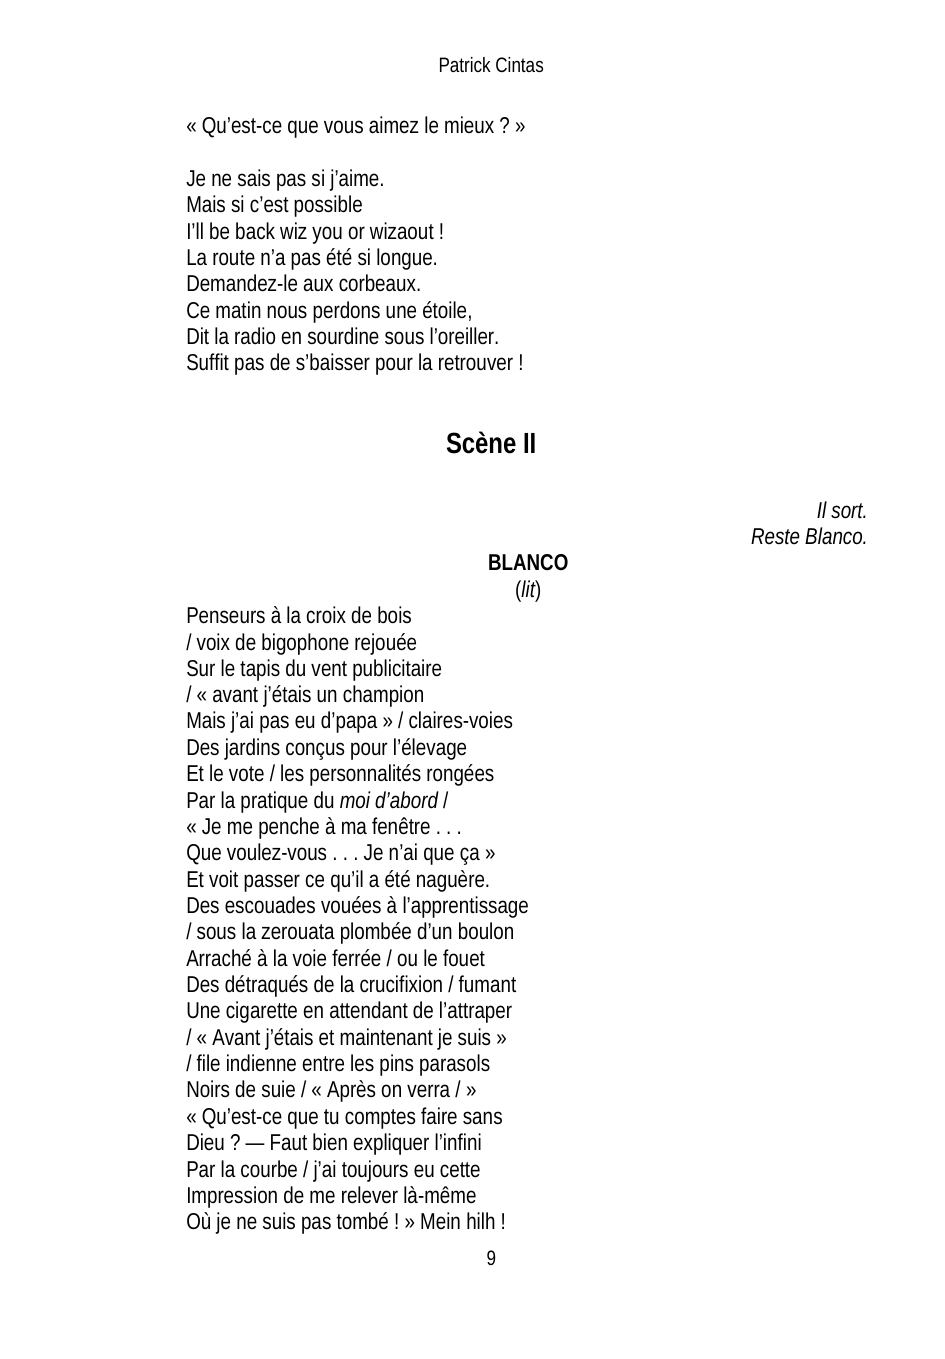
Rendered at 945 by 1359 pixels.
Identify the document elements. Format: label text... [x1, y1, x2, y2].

text Où je ne suis pas tombé ! » Mein hilh ! [186, 1208, 870, 1234]
text Des escouades vouées à l’apprentissage [186, 892, 870, 918]
text / « avant j’étais un champion [186, 681, 870, 707]
text Impression de me relever là-même [186, 1182, 870, 1208]
text I’ll be back wiz you or wizaout ! [186, 218, 870, 244]
text Ce matin nous perdons une étoile, [186, 297, 870, 323]
text Il sort. [186, 497, 870, 523]
text (lit) [186, 576, 870, 602]
text / sous la zerouata plombée d’un boulon [186, 918, 870, 945]
text / voix de bigophone rejouée [186, 628, 870, 655]
text Une cigarette en attendant de l’attraper [186, 997, 870, 1024]
text Noirs de suie / « Après on verra / » [186, 1076, 870, 1103]
text Sur le tapis du vent publicitaire [186, 655, 870, 681]
text Reste Blanco. [186, 523, 870, 549]
text Mais j’ai pas eu d’papa » / claires-voies [186, 707, 870, 734]
text « Qu’est-ce que tu comptes faire sans [186, 1103, 870, 1129]
text Des jardins conçus pour l’élevage [186, 734, 870, 760]
text Et voit passer ce qu’il a été naguère. [186, 866, 870, 892]
text Des détraqués de la crucifixion / fumant [186, 971, 870, 997]
text Arraché à la voie ferrée / ou le fouet [186, 945, 870, 971]
text Par la pratique du moi d’abord / [186, 787, 870, 813]
subtitle Scène II [112, 426, 870, 459]
text Demandez-le aux corbeaux. [186, 270, 870, 297]
text BLANCO [186, 549, 870, 576]
text Dieu ? — Faut bien expliquer l’infini [186, 1129, 870, 1156]
text Que voulez-vous . . . Je n’ai que ça » [186, 839, 870, 866]
text Par la courbe / j’ai toujours eu cette [186, 1156, 870, 1182]
text Je ne sais pas si j’aime. [186, 165, 870, 191]
text La route n’a pas été si longue. [186, 244, 870, 270]
text / file indienne entre les pins parasols [186, 1050, 870, 1076]
text Dit la radio en sourdine sous l’oreiller. [186, 323, 870, 349]
text Suffit pas de s’baisser pour la retrouver ! [186, 349, 870, 376]
text Mais si c’est possible [186, 191, 870, 218]
text « Je me penche à ma fenêtre . . . [186, 813, 870, 839]
text Et le vote / les personnalités rongées [186, 760, 870, 787]
text / « Avant j’étais et maintenant je suis » [186, 1024, 870, 1050]
text Penseurs à la croix de bois [186, 602, 870, 628]
text « Qu’est-ce que vous aimez le mieux ? » [186, 112, 870, 138]
